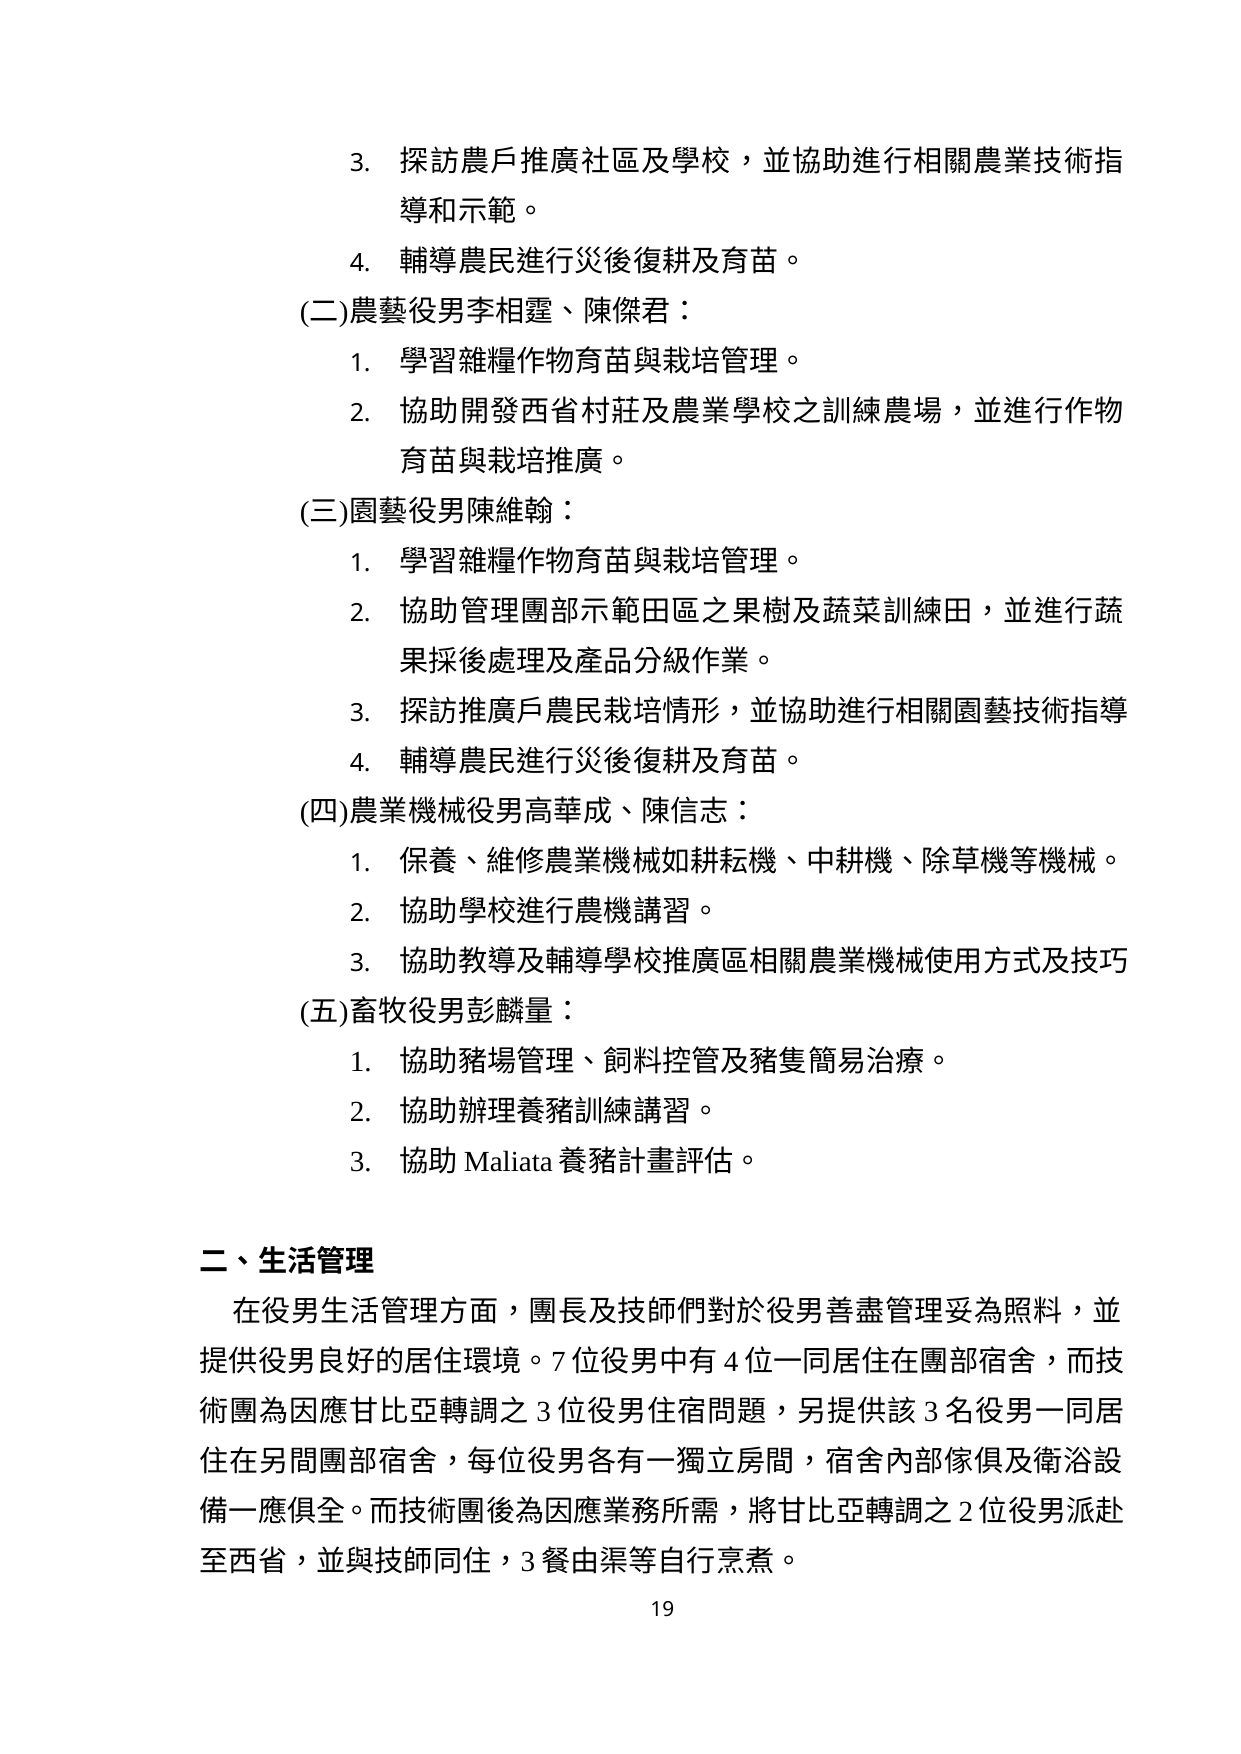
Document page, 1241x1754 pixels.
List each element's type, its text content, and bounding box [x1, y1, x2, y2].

list 協助學校進行農機講習。 [349, 881, 1124, 931]
list 協助辦理養豬訓練講習。 [349, 1081, 1124, 1131]
list 學習雜糧作物育苗與栽培管理。 [349, 531, 1124, 581]
text 在役男生活管理方面，團長及技師們對於役男善盡管理妥為照料，並提供役男良好的居住環境。7位役男中有4位一同居住在團部宿舍，而技術團為因應甘比亞轉調之3位役男住宿問題，另提供該3名役男一同居住在另間團部宿舍，每位役男各有一獨立房間，宿舍內部傢俱及衛浴設備一應俱全。而技術團後為因應業務所需，將甘比亞轉調之2位役男派赴至西省，並與技師同住，3餐由渠等自行烹煮。 [199, 1281, 1124, 1581]
list 輔導農民進行災後復耕及育苗。 [349, 731, 1124, 781]
list 學習雜糧作物育苗與栽培管理。 [349, 331, 1124, 381]
list 探訪推廣戶農民栽培情形，並協助進行相關園藝技術指導。 [349, 681, 1124, 731]
list 畜牧役男彭麟量： [299, 981, 1124, 1031]
list 園藝役男陳維翰： [299, 481, 1124, 531]
list 協助教導及輔導學校推廣區相關農業機械使用方式及技巧。 [349, 931, 1124, 981]
list 農業機械役男高華成、陳信志： [299, 781, 1124, 831]
list 保養、維修農業機械如耕耘機、中耕機、除草機等機械。 [349, 831, 1124, 881]
list 輔導農民進行災後復耕及育苗。 [349, 231, 1124, 281]
list 協助管理團部示範田區之果樹及蔬菜訓練田，並進行蔬果採後處理及產品分級作業。 [349, 581, 1124, 681]
subtitle 二、生活管理 [199, 1231, 1124, 1281]
list 協助Maliata養豬計畫評估。 [349, 1131, 1124, 1181]
list 探訪農戶推廣社區及學校，並協助進行相關農業技術指導和示範。 [349, 131, 1124, 231]
list 農藝役男李相霆、陳傑君： [299, 281, 1124, 331]
list 協助豬場管理、飼料控管及豬隻簡易治療。 [349, 1031, 1124, 1081]
list 協助開發西省村莊及農業學校之訓練農場，並進行作物育苗與栽培推廣。 [349, 381, 1124, 481]
